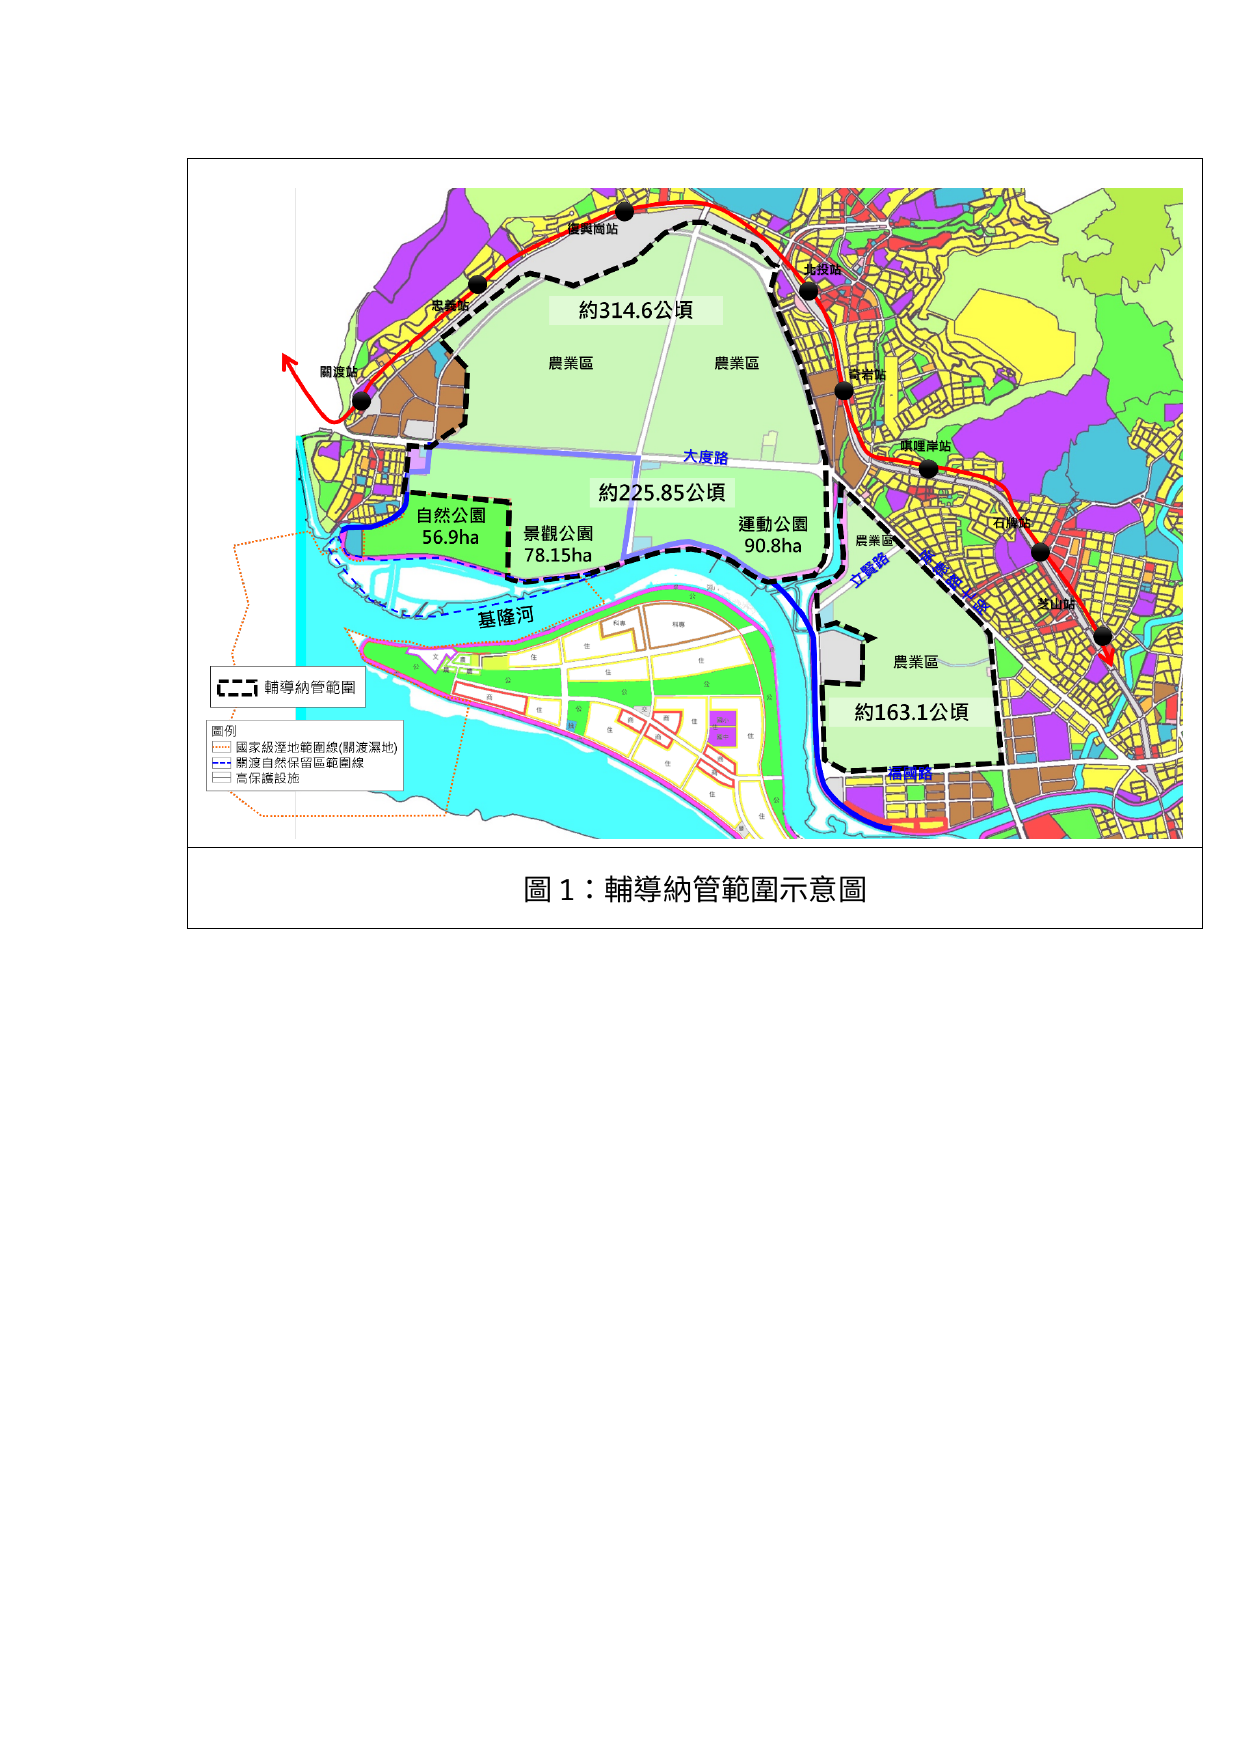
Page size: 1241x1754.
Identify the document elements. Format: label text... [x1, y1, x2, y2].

table_cell 圖1：輔導納管範圍示意圖 [188, 848, 1202, 928]
table_header [188, 159, 1202, 847]
